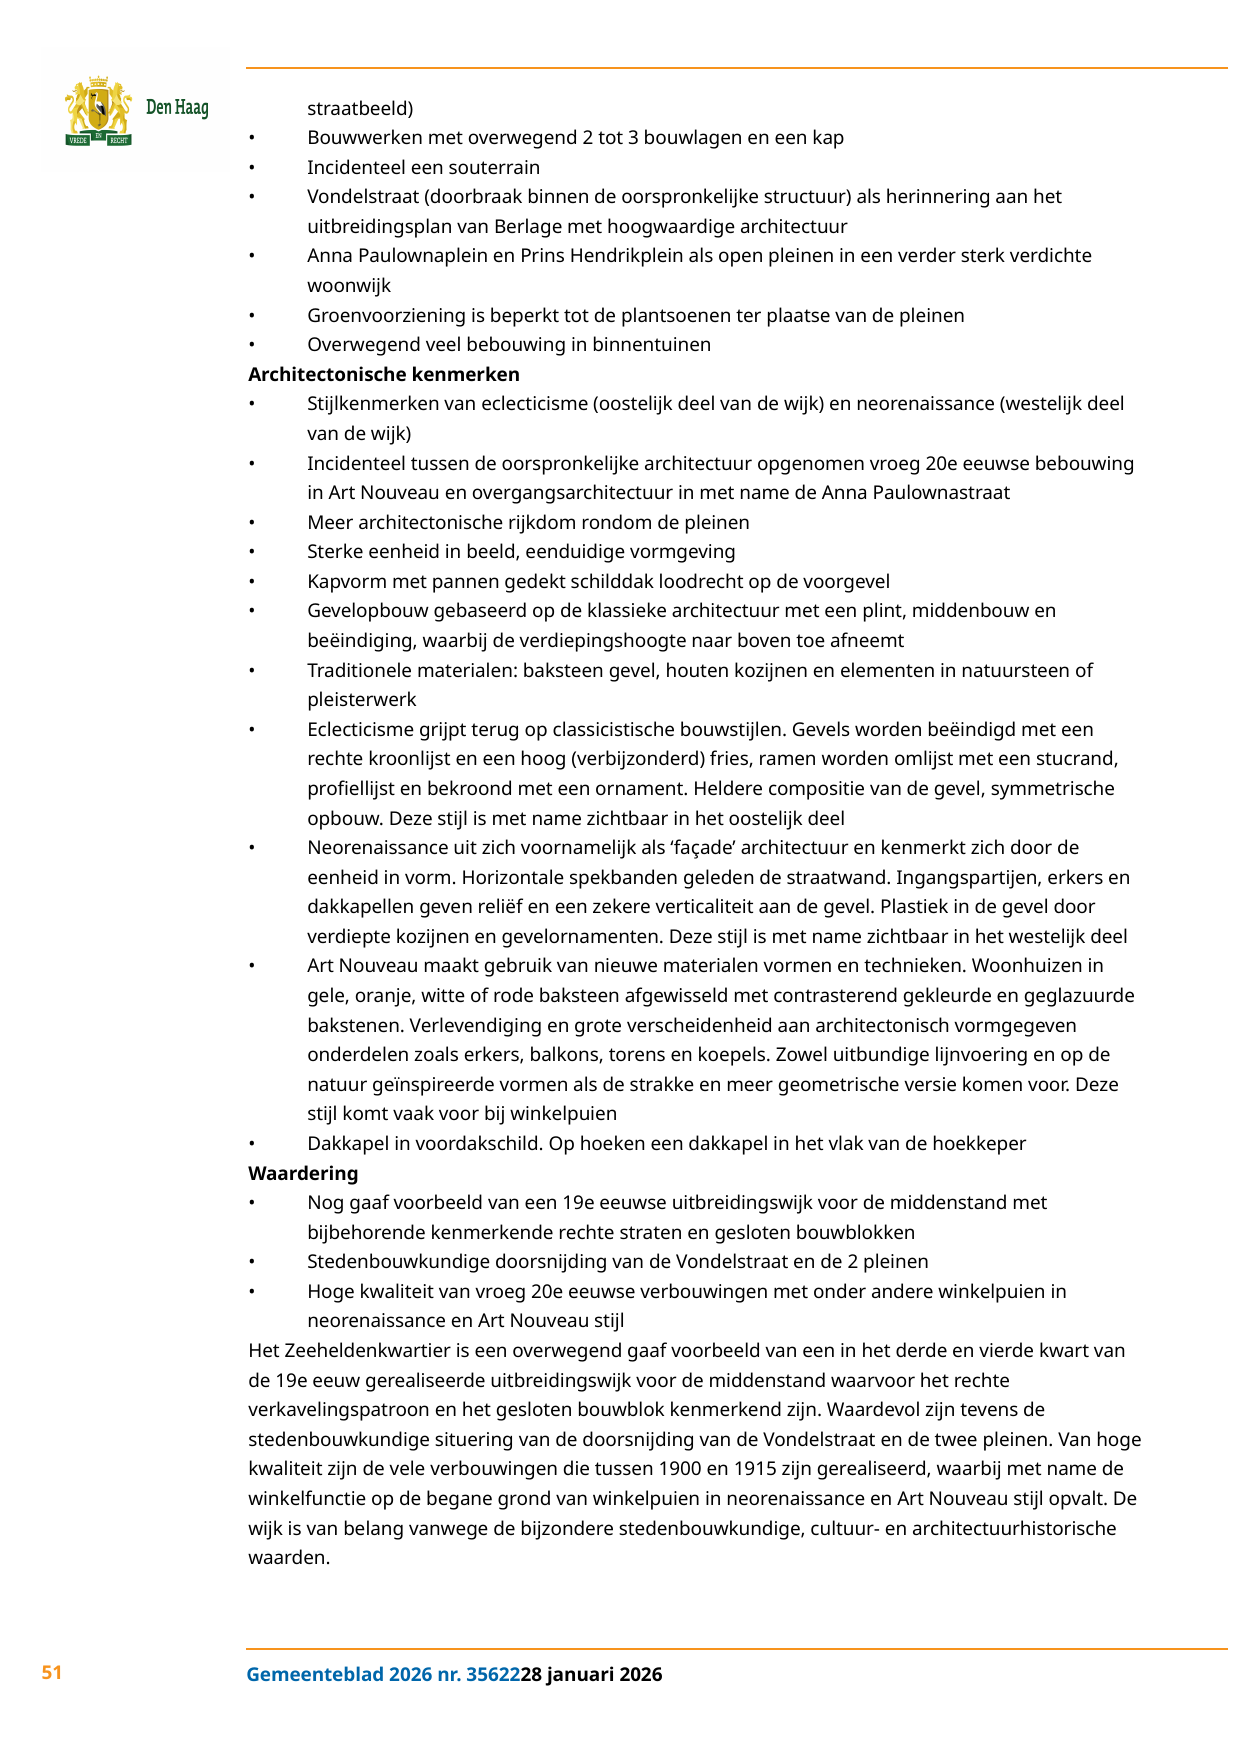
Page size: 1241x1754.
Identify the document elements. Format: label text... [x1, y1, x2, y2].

list Traditionele materialen: baksteen gevel, houten kozijnen en elementen in natuursteen of pleisterwerk [248, 657, 1152, 712]
list Eclecticisme grijpt terug op classicistische bouwstijlen. Gevels worden beëindigd met een rechte kroonlijst en een hoog (verbijzonderd) fries, ramen worden omlijst met een stucrand, profiellijst en bekroond met een ornament. Heldere compositie van de gevel, symmetrische opbouw. Deze stijl is met name zichtbaar in het oostelijk deel [248, 716, 1152, 831]
list Anna Paulownaplein en Prins Hendrikplein als open pleinen in een verder sterk verdichte woonwijk [248, 243, 1152, 298]
list Sterke eenheid in beeld, eenduidige vormgeving [248, 538, 1152, 564]
text Waardering [248, 1160, 1152, 1186]
list Incidenteel tussen de oorspronkelijke architectuur opgenomen vroeg 20e eeuwse bebouwing in Art Nouveau en overgangsarchitectuur in met name de Anna Paulownastraat [248, 450, 1152, 505]
list Kapvorm met pannen gedekt schilddak loodrecht op de voorgevel [248, 568, 1152, 594]
list Overwegend veel bebouwing in binnentuinen [248, 331, 1152, 357]
list Bouwwerken met overwegend 2 tot 3 bouwlagen en een kap [248, 124, 1152, 150]
picture [41, 47, 231, 172]
list Hoge kwaliteit van vroeg 20e eeuwse verbouwingen met onder andere winkelpuien in neorenaissance en Art Nouveau stijl [248, 1278, 1152, 1333]
list straatbeeld) [248, 95, 1152, 121]
text Het Zeeheldenkwartier is een overwegend gaaf voorbeeld van een in het derde en vierde kwart van de 19e eeuw gerealiseerde uitbreidingswijk voor de middenstand waarvoor het rechte verkavelingspatroon en het gesloten bouwblok kenmerkend zijn. Waardevol zijn tevens de stedenbouwkundige situering van de doorsnijding van de Vondelstraat en de twee pleinen. Van hoge kwaliteit zijn de vele verbouwingen die tussen 1900 en 1915 zijn gerealiseerd, waarbij met name de winkelfunctie op de begane grond van winkelpuien in neorenaissance en Art Nouveau stijl opvalt. De wijk is van belang vanwege de bijzondere stedenbouwkundige, cultuur- en architectuurhistorische waarden. [248, 1337, 1152, 1570]
list Incidenteel een souterrain [248, 154, 1152, 180]
list Dakkapel in voordakschild. Op hoeken een dakkapel in het vlak van de hoekkeper [248, 1130, 1152, 1156]
list Nog gaaf voorbeeld van een 19e eeuwse uitbreidingswijk voor de middenstand met bijbehorende kenmerkende rechte straten en gesloten bouwblokken [248, 1189, 1152, 1245]
list Neorenaissance uit zich voornamelijk als ‘façade’ architectuur en kenmerkt zich door de eenheid in vorm. Horizontale spekbanden geleden de straatwand. Ingangspartijen, erkers en dakkapellen geven reliëf en een zekere verticaliteit aan de gevel. Plastiek in de gevel door verdiepte kozijnen en gevelornamenten. Deze stijl is met name zichtbaar in het westelijk deel [248, 834, 1152, 949]
list Art Nouveau maakt gebruik van nieuwe materialen vormen en technieken. Woonhuizen in gele, oranje, witte of rode baksteen afgewisseld met contrasterend gekleurde en geglazuurde bakstenen. Verlevendiging en grote verscheidenheid aan architectonisch vormgegeven onderdelen zoals erkers, balkons, torens en koepels. Zowel uitbundige lijnvoering en op de natuur geïnspireerde vormen als de strakke en meer geometrische versie komen voor. Deze stijl komt vaak voor bij winkelpuien [248, 953, 1152, 1126]
list Stijlkenmerken van eclecticisme (oostelijk deel van de wijk) en neorenaissance (westelijk deel van de wijk) [248, 391, 1152, 446]
list Groenvoorziening is beperkt tot de plantsoenen ter plaatse van de pleinen [248, 302, 1152, 328]
list Stedenbouwkundige doorsnijding van de Vondelstraat en de 2 pleinen [248, 1248, 1152, 1274]
list Meer architectonische rijkdom rondom de pleinen [248, 509, 1152, 535]
list Gevelopbouw gebaseerd op de klassieke architectuur met een plint, middenbouw en beëindiging, waarbij de verdiepingshoogte naar boven toe afneemt [248, 598, 1152, 653]
text Architectonische kenmerken [248, 361, 1152, 387]
list Vondelstraat (doorbraak binnen de oorspronkelijke structuur) als herinnering aan het uitbreidingsplan van Berlage met hoogwaardige architectuur [248, 183, 1152, 239]
